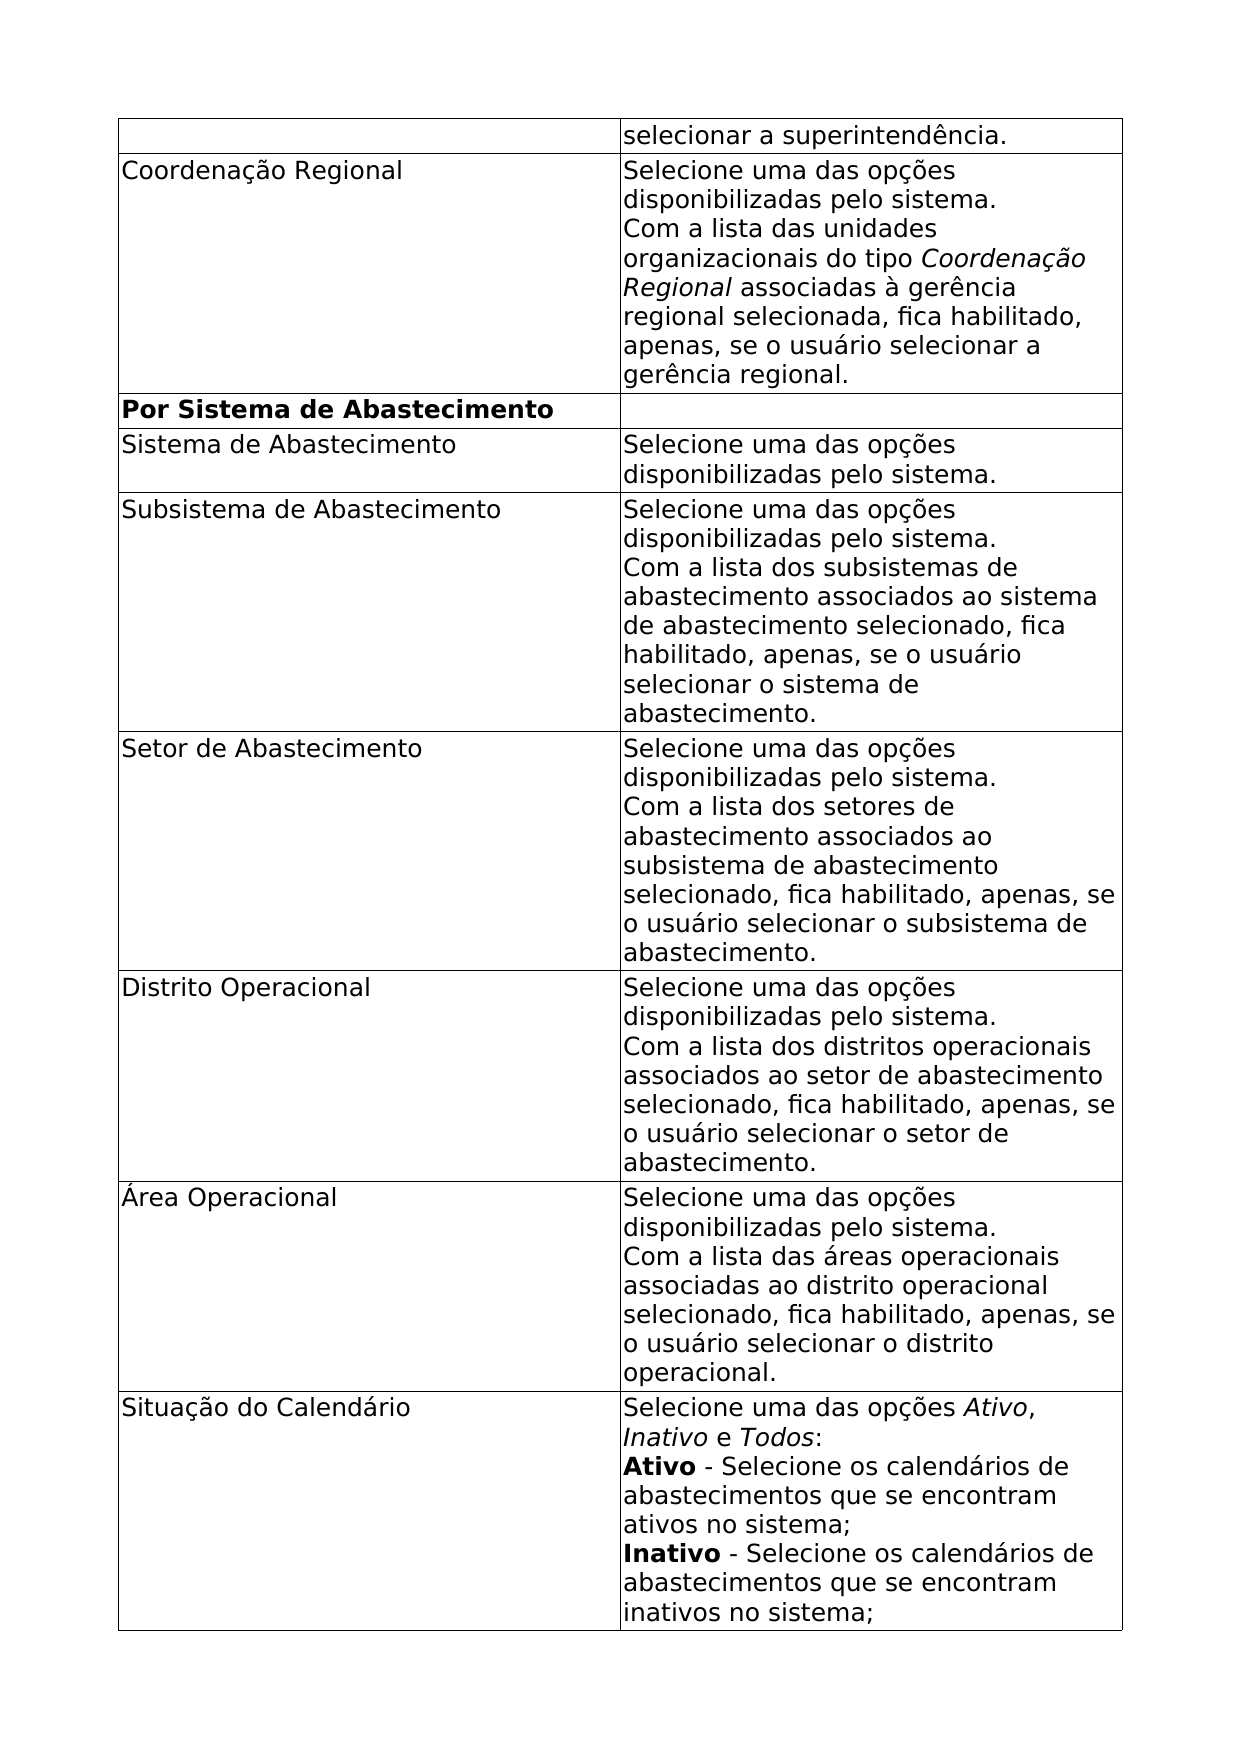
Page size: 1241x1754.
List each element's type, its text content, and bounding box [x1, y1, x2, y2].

table_cell Distrito Operacional [119, 971, 620, 1181]
table_cell Subsistema de Abastecimento [119, 493, 620, 731]
table_cell Por Sistema de Abastecimento [119, 394, 620, 428]
table_cell Selecione uma das opções disponibilizadas pelo sistema. [621, 429, 1122, 492]
table_cell Selecione uma das opções disponibilizadas pelo sistema. Com a lista dos distritos operacionais associados ao setor de abastecimento selecionado, fica habilitado, apenas, se o usuário selecionar o setor de abastecimento. [621, 971, 1122, 1181]
table_cell Situação do Calendário [119, 1392, 620, 1630]
table_cell Selecione uma das opções disponibilizadas pelo sistema. Com a lista dos setores de abastecimento associados ao subsistema de abastecimento selecionado, fica habilitado, apenas, se o usuário selecionar o subsistema de abastecimento. [621, 732, 1122, 970]
table_cell Coordenação Regional [119, 154, 620, 392]
table_cell selecionar a superintendência. [621, 119, 1122, 153]
table_cell [621, 394, 1122, 428]
table_cell Área Operacional [119, 1182, 620, 1391]
table_cell Selecione uma das opções disponibilizadas pelo sistema. Com a lista das unidades organizacionais do tipo Coordenação Regional associadas à gerência regional selecionada, fica habilitado, apenas, se o usuário selecionar a gerência regional. [621, 154, 1122, 392]
table_cell [119, 119, 620, 153]
table_cell Sistema de Abastecimento [119, 429, 620, 492]
table_cell Selecione uma das opções disponibilizadas pelo sistema. Com a lista dos subsistemas de abastecimento associados ao sistema de abastecimento selecionado, fica habilitado, apenas, se o usuário selecionar o sistema de abastecimento. [621, 493, 1122, 731]
table_cell Setor de Abastecimento [119, 732, 620, 970]
table_cell Selecione uma das opções Ativo, Inativo e Todos: Ativo - Selecione os calendários de abastecimentos que se encontram ativos no sistema; Inativo - Selecione os calendários de abastecimentos que se encontram inativos no sistema; [621, 1392, 1122, 1630]
table_cell Selecione uma das opções disponibilizadas pelo sistema. Com a lista das áreas operacionais associadas ao distrito operacional selecionado, fica habilitado, apenas, se o usuário selecionar o distrito operacional. [621, 1182, 1122, 1391]
